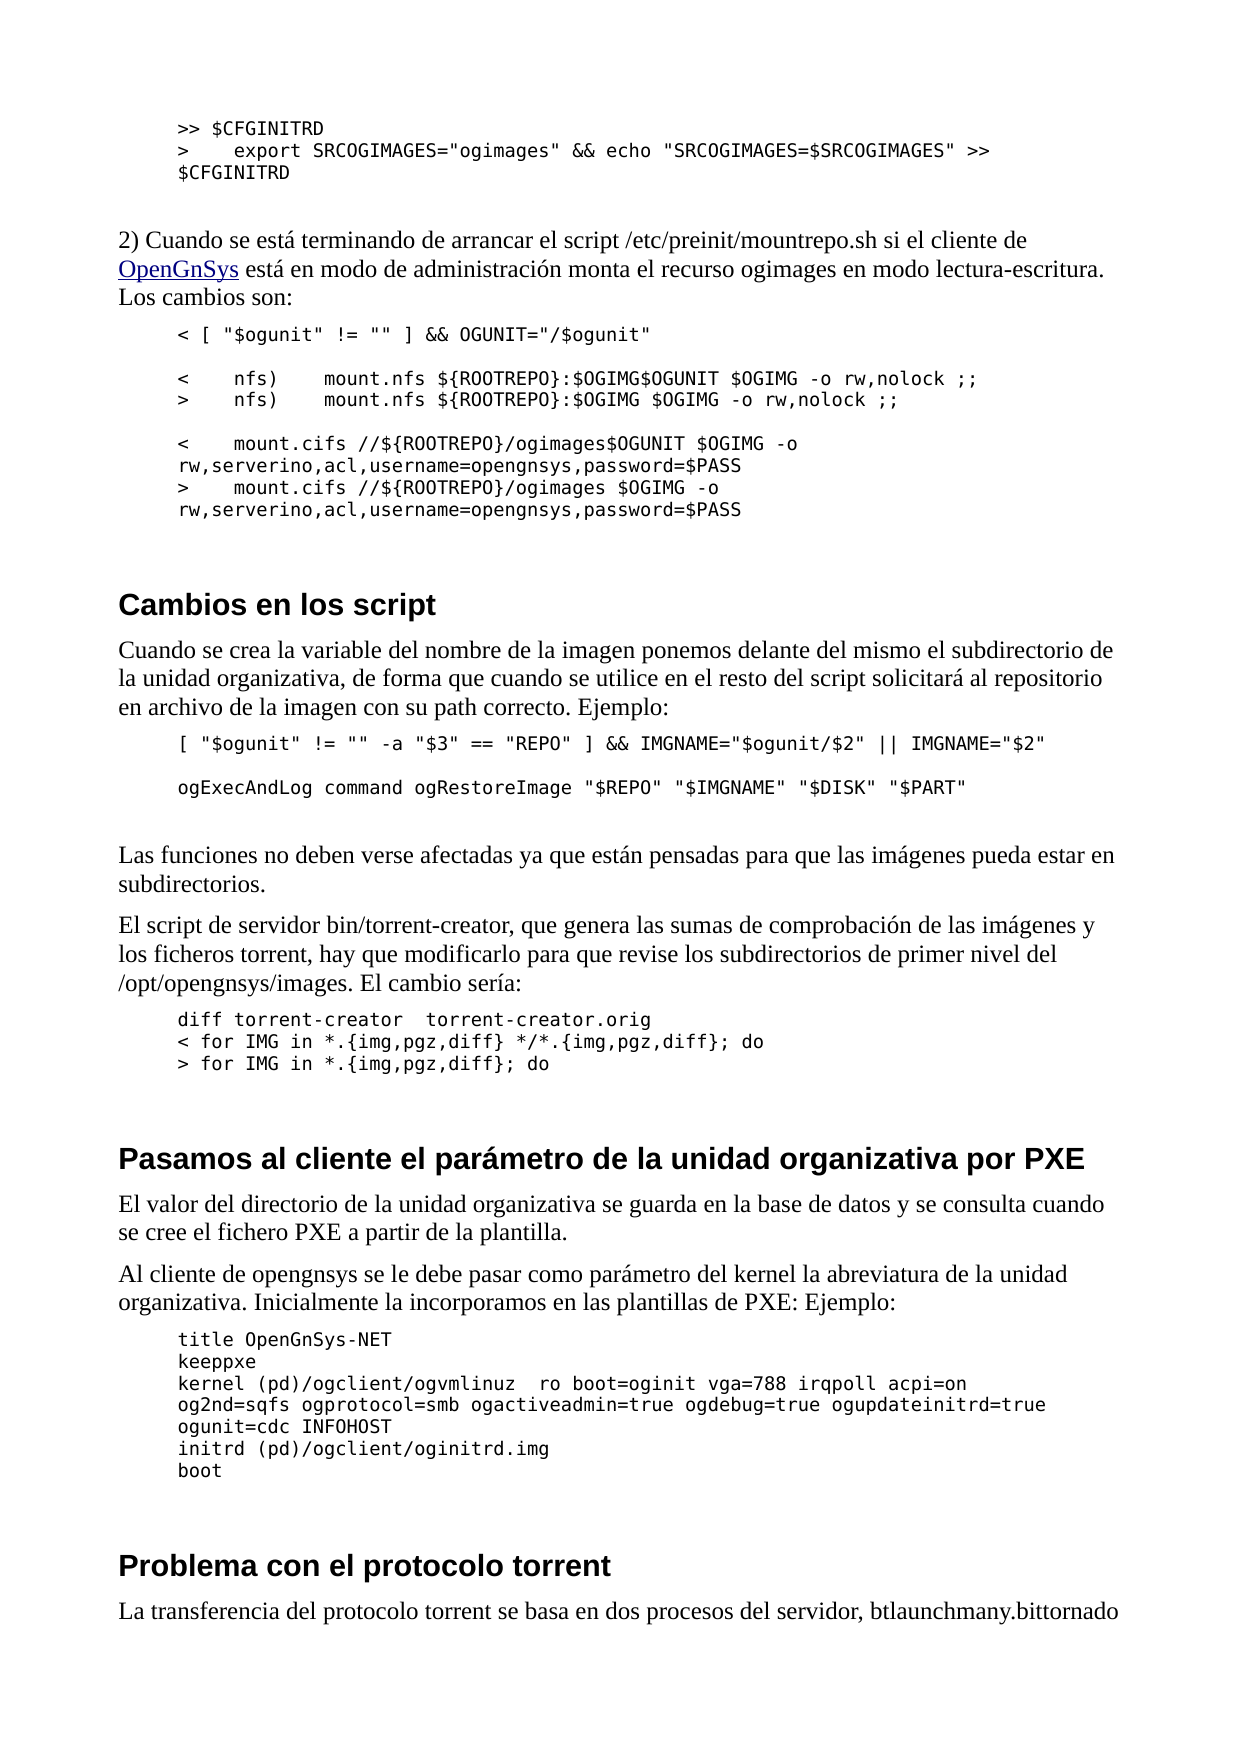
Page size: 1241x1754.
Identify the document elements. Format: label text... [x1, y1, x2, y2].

text [ "$ogunit" != "" -a "$3" == "REPO" ] && IMGNAME="$ogunit/$2" || IMGNAME="$2" ogExecAndLog command ogRestoreImage "$REPO" "$IMGNAME" "$DISK" "$PART" [177, 733, 1063, 799]
text diff torrent-creator torrent-creator.orig < for IMG in *.{img,pgz,diff} */*.{img,pgz,diff}; do > for IMG in *.{img,pgz,diff}; do [177, 1009, 1063, 1075]
text Cuando se crea la variable del nombre de la imagen ponemos delante del mismo el subdirectorio de la unidad organizativa, de forma que cuando se utilice en el resto del script solicitará al repositorio en archivo de la imagen con su path correcto. Ejemplo: [118, 635, 1122, 721]
text Al cliente de opengnsys se le debe pasar como parámetro del kernel la abreviatura de la unidad organizativa. Inicialmente la incorporamos en las plantillas de PXE: Ejemplo: [118, 1259, 1122, 1316]
text El script de servidor bin/torrent-creator, que genera las sumas de comprobación de las imágenes y los ficheros torrent, hay que modificarlo para que revise los subdirectorios de primer nivel del /opt/opengnsys/images. El cambio sería: [118, 910, 1122, 997]
subtitle Cambios en los script [118, 587, 1122, 622]
text La transferencia del protocolo torrent se basa en dos procesos del servidor, btlaunchmany.bittornado [118, 1596, 1122, 1625]
subtitle Pasamos al cliente el parámetro de la unidad organizativa por PXE [118, 1141, 1122, 1176]
subtitle Problema con el protocolo torrent [118, 1548, 1122, 1583]
text title OpenGnSys-NET keeppxe kernel (pd)/ogclient/ogvmlinuz ro boot=oginit vga=788 irqpoll acpi=on og2nd=sqfs ogprotocol=smb ogactiveadmin=true ogdebug=true ogupdateinitrd=true ogunit=cdc INFOHOST initrd (pd)/ogclient/oginitrd.img boot [177, 1329, 1063, 1482]
text Las funciones no deben verse afectadas ya que están pensadas para que las imágenes pueda estar en subdirectorios. [118, 840, 1122, 898]
text < [ "$ogunit" != "" ] && OGUNIT="/$ogunit" < nfs) mount.nfs ${ROOTREPO}:$OGIMG$OGUNIT $OGIMG -o rw,nolock ;; > nfs) mount.nfs ${ROOTREPO}:$OGIMG $OGIMG -o rw,nolock ;; < mount.cifs //${ROOTREPO}/ogimages$OGUNIT $OGIMG -o rw,serverino,acl,username=opengnsys,password=$PASS > mount.cifs //${ROOTREPO}/ogimages $OGIMG -o rw,serverino,acl,username=opengnsys,password=$PASS [177, 324, 1063, 521]
text 2) Cuando se está terminando de arrancar el script /etc/preinit/mountrepo.sh si el cliente de OpenGnSys está en modo de administración monta el recurso ogimages en modo lectura-escritura. Los cambios son: [118, 225, 1122, 311]
text >> $CFGINITRD > export SRCOGIMAGES="ogimages" && echo "SRCOGIMAGES=$SRCOGIMAGES" >> $CFGINITRD [177, 118, 1063, 184]
text El valor del directorio de la unidad organizativa se guarda en la base de datos y se consulta cuando se cree el fichero PXE a partir de la plantilla. [118, 1189, 1122, 1246]
